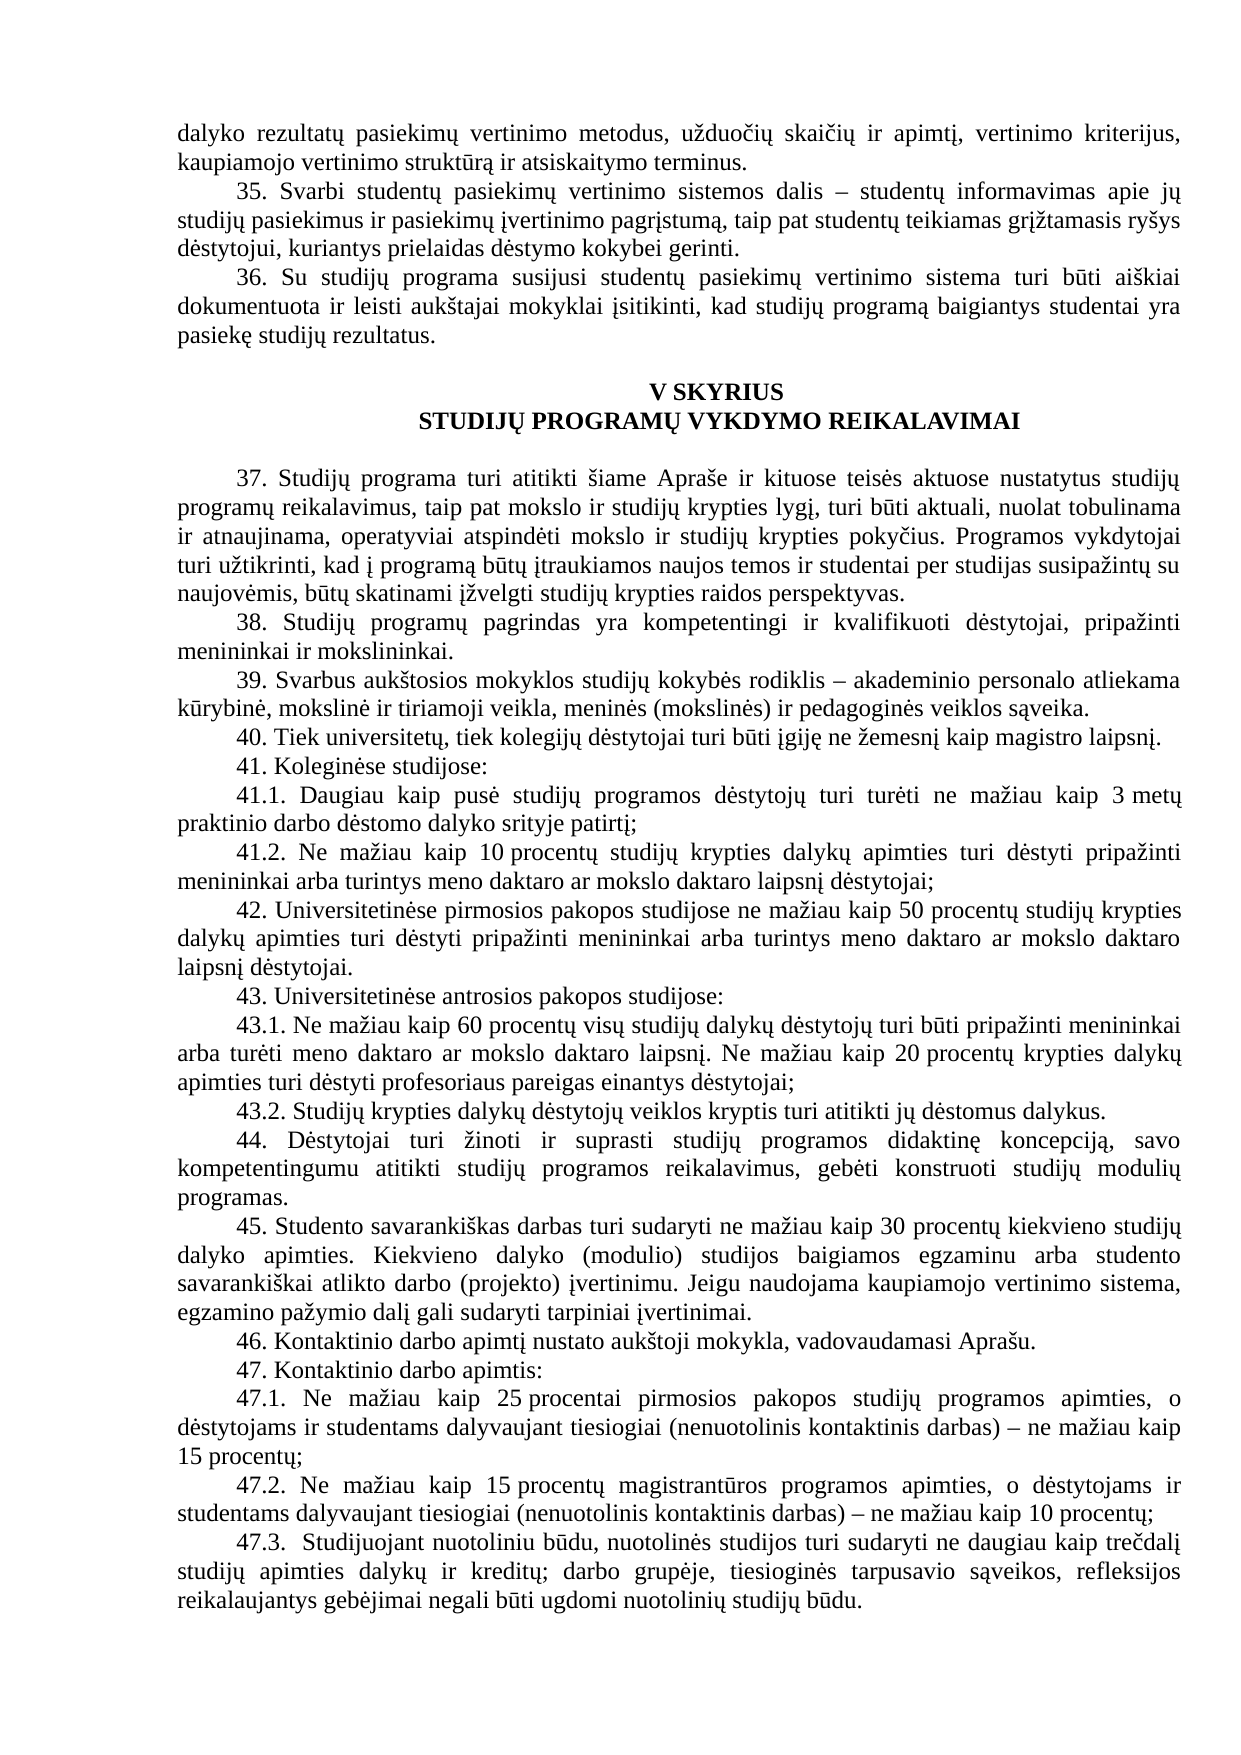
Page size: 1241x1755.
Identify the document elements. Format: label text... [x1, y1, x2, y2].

text 36. Su studijų programa susijusi studentų pasiekimų vertinimo sistema turi būti aiškiai dokumentuota ir leisti aukštajai mokyklai įsitikinti, kad studijų programą baigiantys studentai yra pasiekę studijų rezultatus. [177, 262, 1182, 348]
text 41.2. Ne mažiau kaip 10 procentų studijų krypties dalykų apimties turi dėstyti pripažinti menininkai arba turintys meno daktaro ar mokslo daktaro laipsnį dėstytojai; [177, 837, 1182, 895]
text 35. Svarbi studentų pasiekimų vertinimo sistemos dalis – studentų informavimas apie jų studijų pasiekimus ir pasiekimų įvertinimo pagrįstumą, taip pat studentų teikiamas grįžtamasis ryšys dėstytojui, kuriantys prielaidas dėstymo kokybei gerinti. [177, 176, 1182, 262]
text 47. Kontaktinio darbo apimtis: [177, 1355, 1182, 1383]
text 41. Koleginėse studijose: [177, 751, 1182, 780]
text 43.1. Ne mažiau kaip 60 procentų visų studijų dalykų dėstytojų turi būti pripažinti menininkai arba turėti meno daktaro ar mokslo daktaro laipsnį. Ne mažiau kaip 20 procentų krypties dalykų apimties turi dėstyti profesoriaus pareigas einantys dėstytojai; [177, 1010, 1182, 1096]
text 47.3. Studijuojant nuotoliniu būdu, nuotolinės studijos turi sudaryti ne daugiau kaip trečdalį studijų apimties dalykų ir kreditų; darbo grupėje, tiesioginės tarpusavio sąveikos, refleksijos reikalaujantys gebėjimai negali būti ugdomi nuotolinių studijų būdu. [177, 1527, 1182, 1613]
text 46. Kontaktinio darbo apimtį nustato aukštoji mokykla, vadovaudamasi Aprašu. [177, 1326, 1182, 1355]
text 47.1. Ne mažiau kaip 25 procentai pirmosios pakopos studijų programos apimties, o dėstytojams ir studentams dalyvaujant tiesiogiai (nenuotolinis kontaktinis darbas) – ne mažiau kaip 15 procentų; [177, 1383, 1182, 1470]
text 39. Svarbus aukštosios mokyklos studijų kokybės rodiklis – akademinio personalo atliekama kūrybinė, mokslinė ir tiriamoji veikla, meninės (mokslinės) ir pedagoginės veiklos sąveika. [177, 665, 1182, 722]
text V SKYRIUS [177, 377, 1182, 406]
text 47.2. Ne mažiau kaip 15 procentų magistrantūros programos apimties, o dėstytojams ir studentams dalyvaujant tiesiogiai (nenuotolinis kontaktinis darbas) – ne mažiau kaip 10 procentų; [177, 1470, 1182, 1527]
text 41.1. Daugiau kaip pusė studijų programos dėstytojų turi turėti ne mažiau kaip 3 metų praktinio darbo dėstomo dalyko srityje patirtį; [177, 780, 1182, 837]
text 38. Studijų programų pagrindas yra kompetentingi ir kvalifikuoti dėstytojai, pripažinti menininkai ir mokslininkai. [177, 607, 1182, 665]
text 44. Dėstytojai turi žinoti ir suprasti studijų programos didaktinę koncepciją, savo kompetentingumu atitikti studijų programos reikalavimus, gebėti konstruoti studijų modulių programas. [177, 1125, 1182, 1211]
text 45. Studento savarankiškas darbas turi sudaryti ne mažiau kaip 30 procentų kiekvieno studijų dalyko apimties. Kiekvieno dalyko (modulio) studijos baigiamos egzaminu arba studento savarankiškai atlikto darbo (projekto) įvertinimu. Jeigu naudojama kaupiamojo vertinimo sistema, egzamino pažymio dalį gali sudaryti tarpiniai įvertinimai. [177, 1211, 1182, 1326]
text dalyko rezultatų pasiekimų vertinimo metodus, užduočių skaičių ir apimtį, vertinimo kriterijus, kaupiamojo vertinimo struktūrą ir atsiskaitymo terminus. [177, 118, 1182, 176]
text Studijų programų vykdymo reikalavimai [177, 406, 1182, 435]
text 42. Universitetinėse pirmosios pakopos studijose ne mažiau kaip 50 procentų studijų krypties dalykų apimties turi dėstyti pripažinti menininkai arba turintys meno daktaro ar mokslo daktaro laipsnį dėstytojai. [177, 895, 1182, 981]
text 37. Studijų programa turi atitikti šiame Apraše ir kituose teisės aktuose nustatytus studijų programų reikalavimus, taip pat mokslo ir studijų krypties lygį, turi būti aktuali, nuolat tobulinama ir atnaujinama, operatyviai atspindėti mokslo ir studijų krypties pokyčius. Programos vykdytojai turi užtikrinti, kad į programą būtų įtraukiamos naujos temos ir studentai per studijas susipažintų su naujovėmis, būtų skatinami įžvelgti studijų krypties raidos perspektyvas. [177, 463, 1182, 607]
text 40. Tiek universitetų, tiek kolegijų dėstytojai turi būti įgiję ne žemesnį kaip magistro laipsnį. [177, 722, 1182, 751]
text 43. Universitetinėse antrosios pakopos studijose: [177, 981, 1182, 1010]
text 43.2. Studijų krypties dalykų dėstytojų veiklos kryptis turi atitikti jų dėstomus dalykus. [177, 1096, 1182, 1125]
